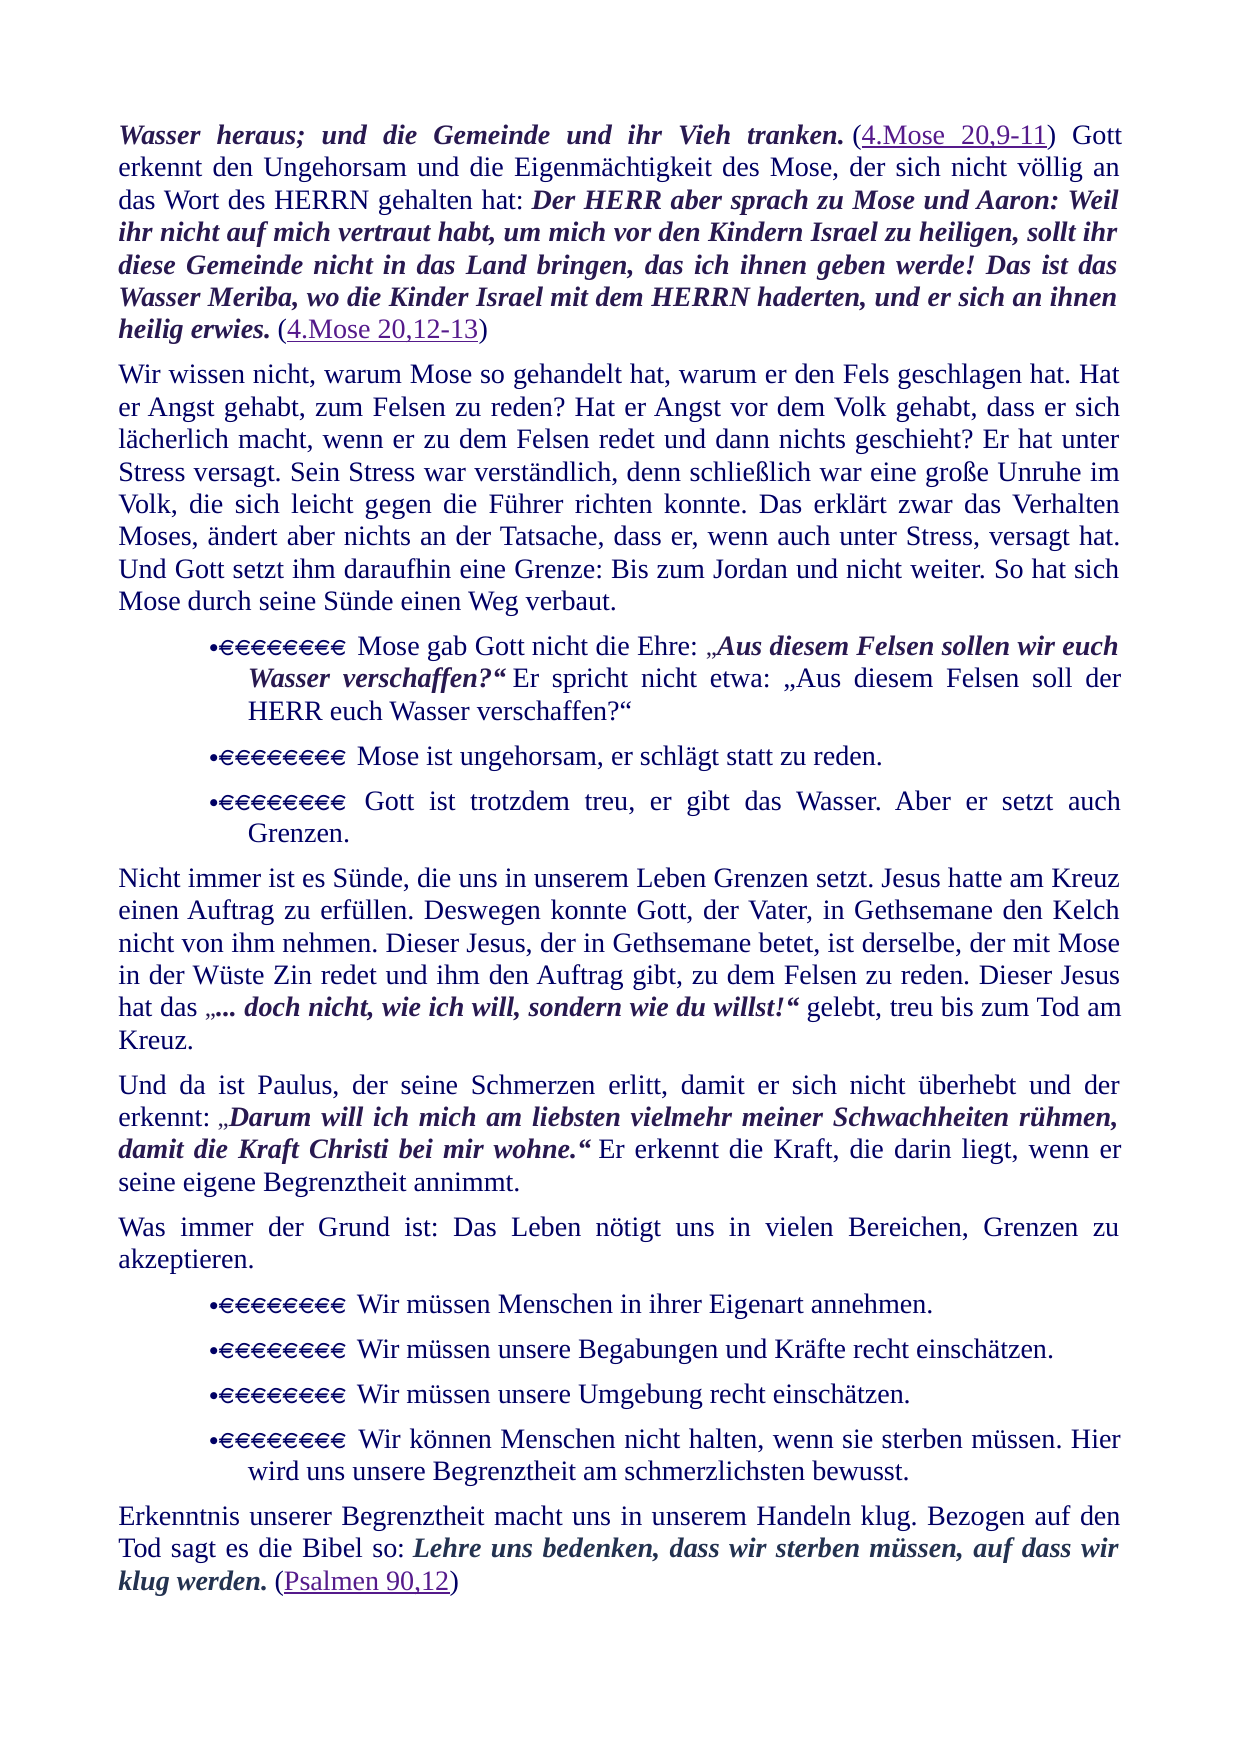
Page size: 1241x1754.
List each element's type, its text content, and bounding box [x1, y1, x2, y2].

text Was immer der Grund ist: Das Leben nötigt uns in vielen Bereichen, Grenzen zu akzeptieren. [118, 1210, 1122, 1275]
text · Wir müssen unsere Umgebung recht einschätzen. [210, 1377, 1122, 1409]
text · Wir müssen unsere Begabungen und Kräfte recht einschätzen. [210, 1332, 1122, 1364]
text · Gott ist trotzdem treu, er gibt das Wasser. Aber er setzt auch Grenzen. [210, 784, 1122, 848]
text Wasser heraus; und die Gemeinde und ihr Vieh tranken. (4.Mose 20,9-11) Gott erkennt den Ungehorsam und die Eigenmächtigkeit des Mose, der sich nicht völlig an das Wort des HERRN gehalten hat: Der HERR aber sprach zu Mose und Aaron: Weil ihr nicht auf mich vertraut habt, um mich vor den Kindern Israel zu heiligen, sollt ihr diese Gemeinde nicht in das Land bringen, das ich ihnen geben werde! Das ist das Wasser Meriba, wo die Kinder Israel mit dem HERRN haderten, und er sich an ihnen heilig erwies. (4.Mose 20,12-13) [118, 118, 1122, 345]
text Und da ist Paulus, der seine Schmerzen erlitt, damit er sich nicht überhebt und der erkennt: „Darum will ich mich am liebsten vielmehr meiner Schwachheiten rühmen, damit die Kraft Christi bei mir wohne.“ Er erkennt die Kraft, die darin liegt, wenn er seine eigene Begrenztheit annimmt. [118, 1068, 1122, 1197]
text · Wir können Menschen nicht halten, wenn sie sterben müssen. Hier wird uns unsere Begrenztheit am schmerzlichsten bewusst. [210, 1422, 1122, 1487]
text · Mose ist ungehorsam, er schlägt statt zu reden. [210, 739, 1122, 771]
text Nicht immer ist es Sünde, die uns in unserem Leben Grenzen setzt. Jesus hatte am Kreuz einen Auftrag zu erfüllen. Deswegen konnte Gott, der Vater, in Gethsemane den Kelch nicht von ihm nehmen. Dieser Jesus, der in Gethsemane betet, ist derselbe, der mit Mose in der Wüste Zin redet und ihm den Auftrag gibt, zu dem Felsen zu reden. Dieser Jesus hat das „... doch nicht, wie ich will, sondern wie du willst!“ gelebt, treu bis zum Tod am Kreuz. [118, 861, 1122, 1055]
text Erkenntnis unserer Begrenztheit macht uns in unserem Handeln klug. Bezogen auf den Tod sagt es die Bibel so: Lehre uns bedenken, dass wir sterben müssen, auf dass wir klug werden. (Psalmen 90,12) [118, 1499, 1122, 1596]
text · Wir müssen Menschen in ihrer Eigenart annehmen. [210, 1287, 1122, 1319]
text Wir wissen nicht, warum Mose so gehandelt hat, warum er den Fels geschlagen hat. Hat er Angst gehabt, zum Felsen zu reden? Hat er Angst vor dem Volk gehabt, dass er sich lächerlich macht, wenn er zu dem Felsen redet und dann nichts geschieht? Er hat unter Stress versagt. Sein Stress war verständlich, denn schließlich war eine große Unruhe im Volk, die sich leicht gegen die Führer richten konnte. Das erklärt zwar das Verhalten Moses, ändert aber nichts an der Tatsache, dass er, wenn auch unter Stress, versagt hat. Und Gott setzt ihm daraufhin eine Grenze: Bis zum Jordan und nicht weiter. So hat sich Mose durch seine Sünde einen Weg verbaut. [118, 357, 1122, 617]
text · Mose gab Gott nicht die Ehre: „Aus diesem Felsen sollen wir euch Wasser verschaffen?“ Er spricht nicht etwa: „Aus diesem Felsen soll der HERR euch Wasser verschaffen?“ [210, 629, 1122, 726]
